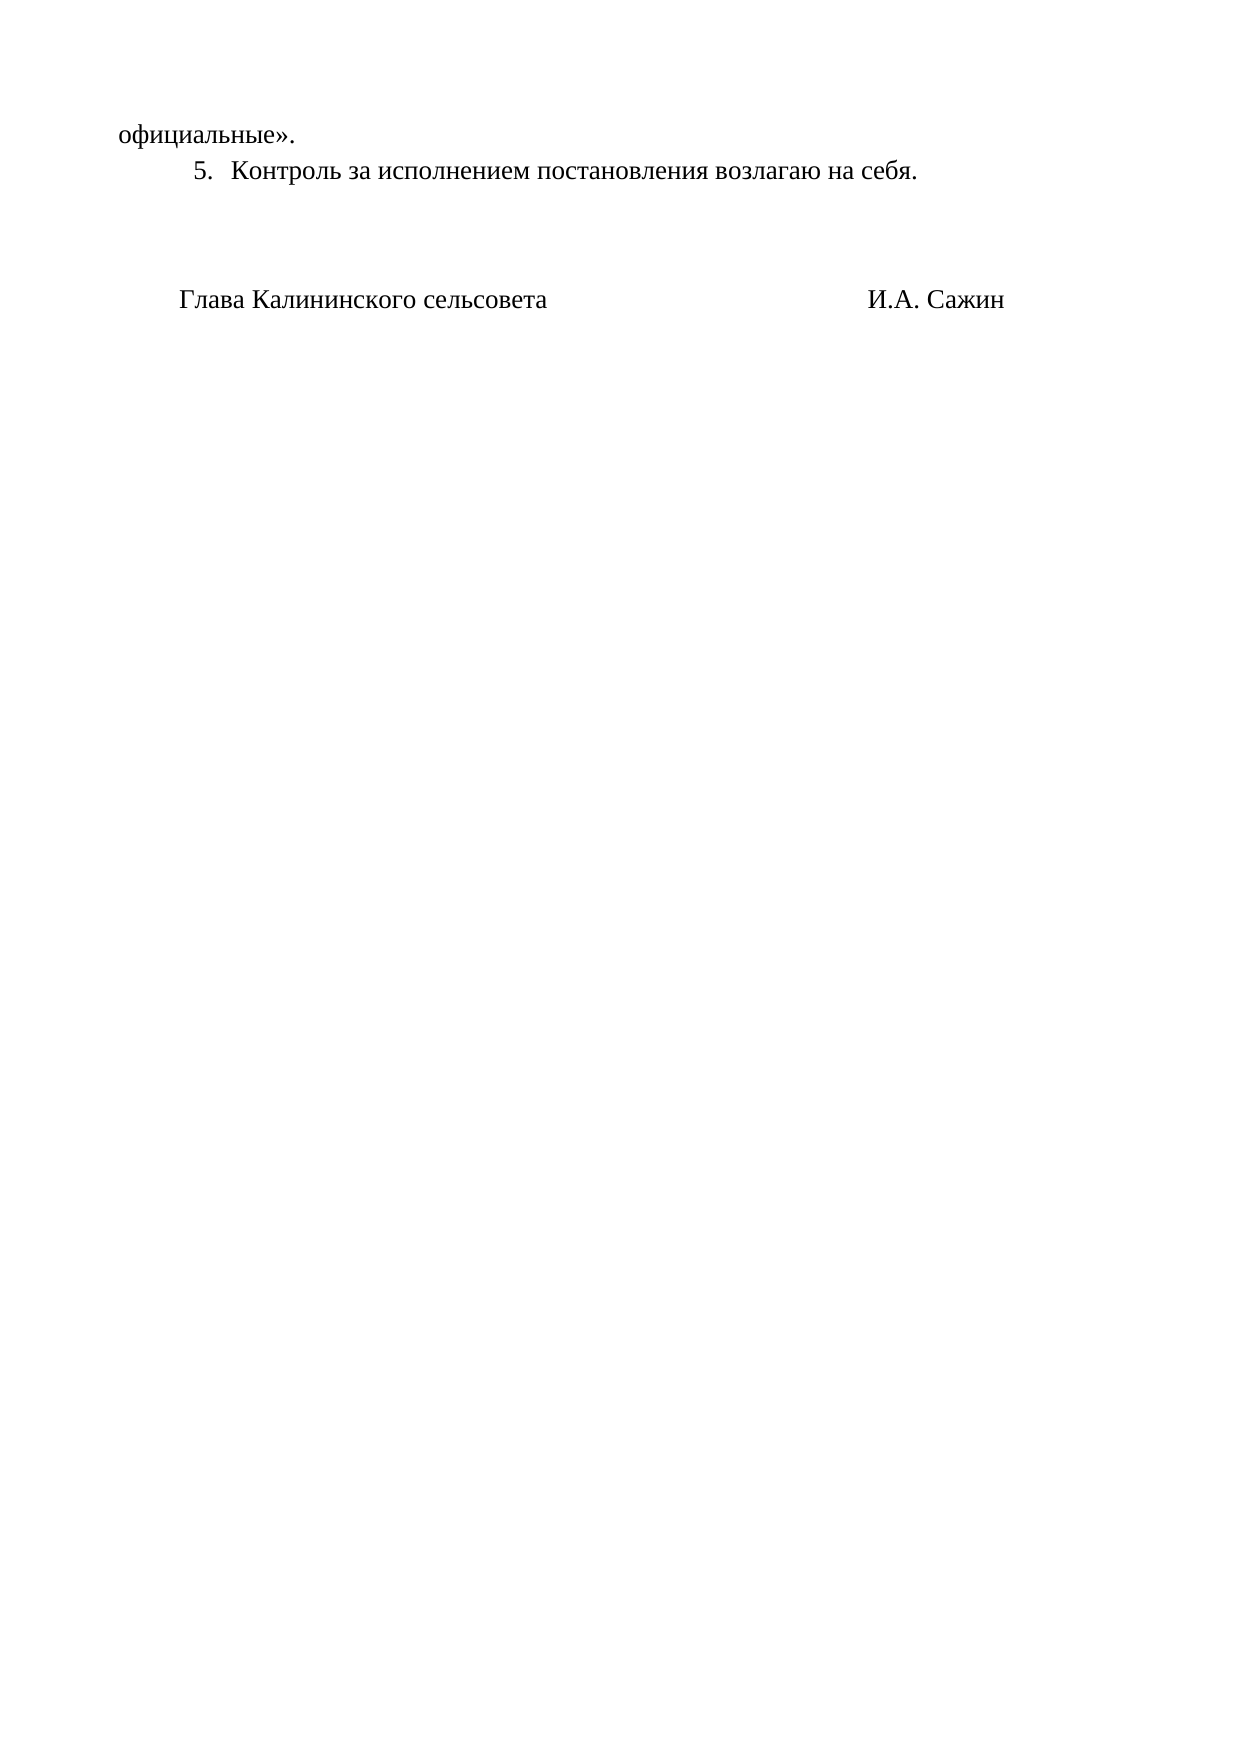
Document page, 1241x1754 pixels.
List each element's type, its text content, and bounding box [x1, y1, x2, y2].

text Глава Калининского сельсовета И.А. Сажин [118, 283, 1122, 314]
list официальные». [118, 118, 1122, 149]
list Контроль за исполнением постановления возлагаю на себя. [193, 154, 1122, 185]
